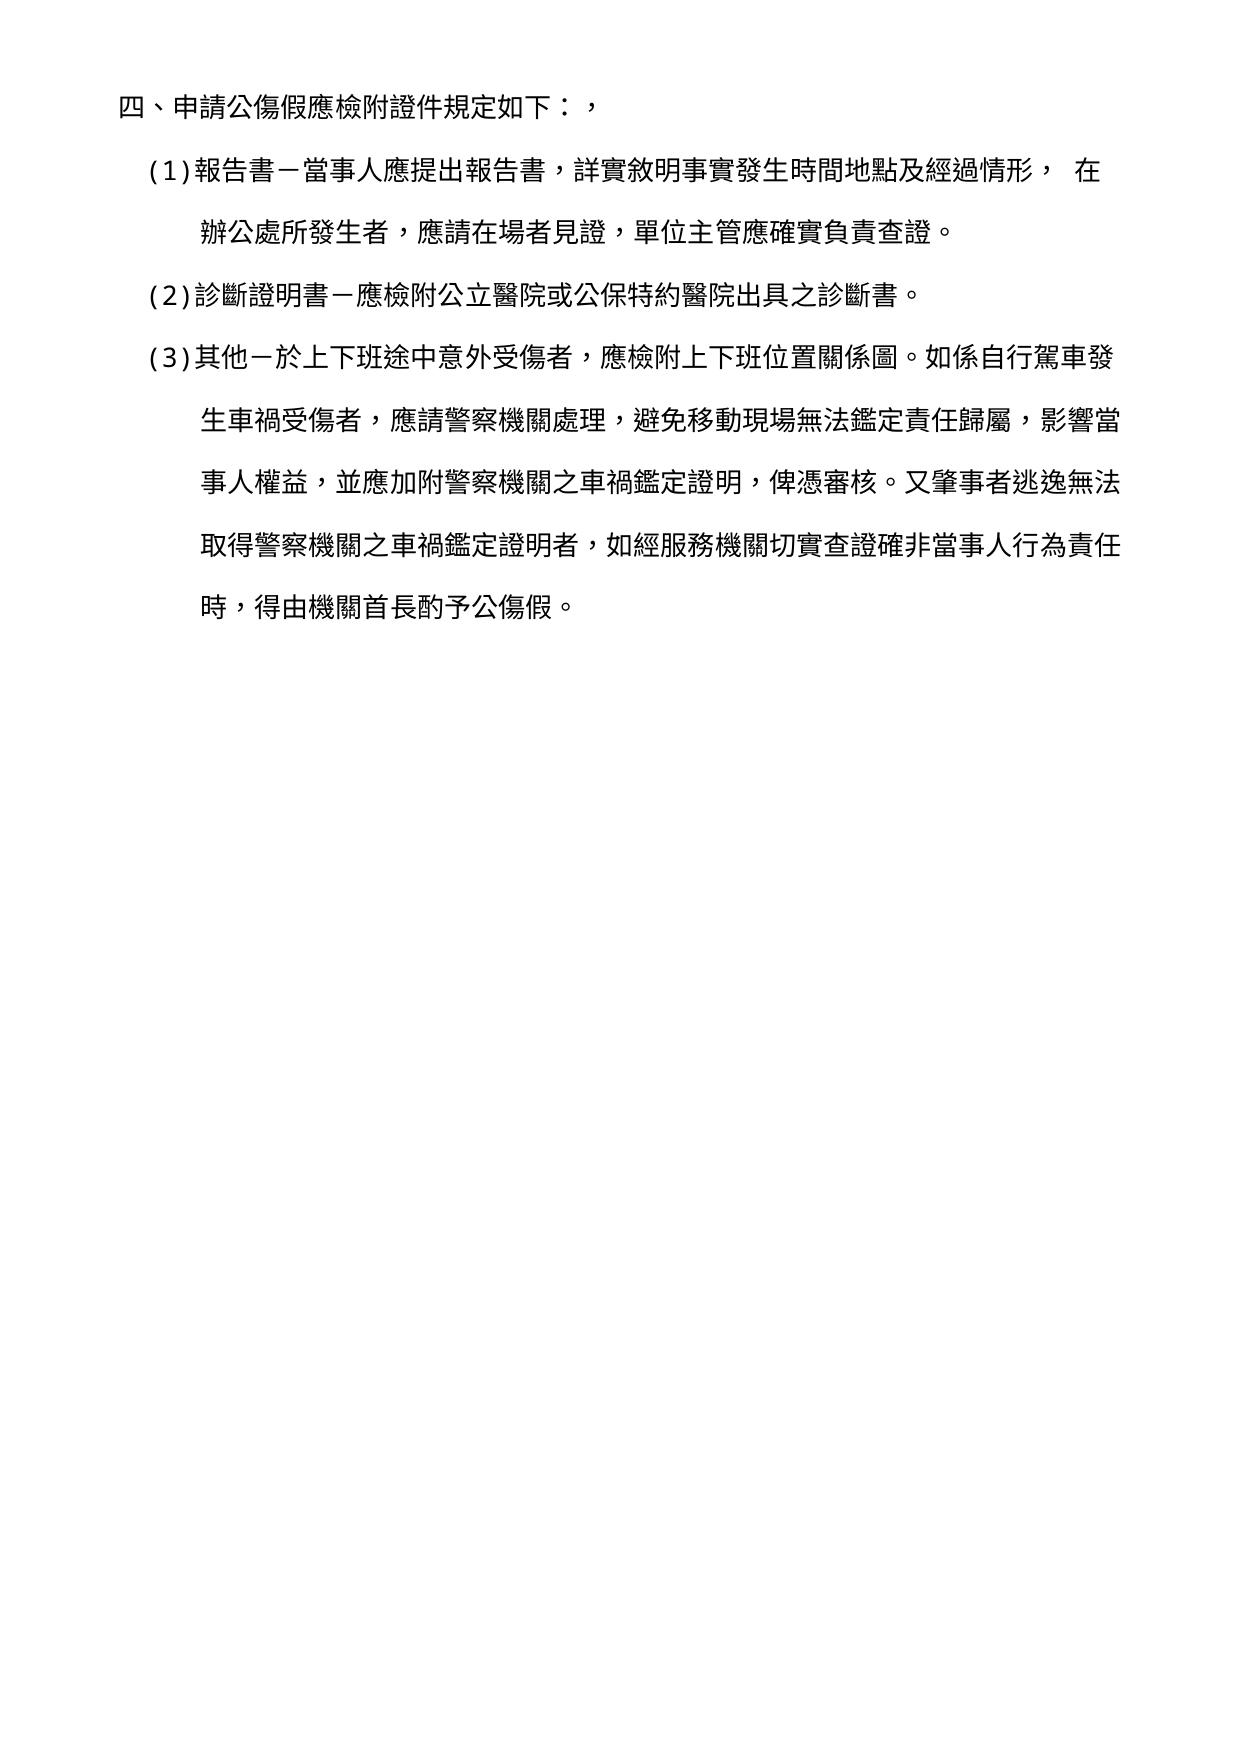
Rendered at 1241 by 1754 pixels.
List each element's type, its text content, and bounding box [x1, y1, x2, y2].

text (2)診斷證明書－應檢附公立醫院或公保特約醫院出具之診斷書。 [118, 252, 1122, 314]
text (3)其他－於上下班途中意外受傷者，應檢附上下班位置關係圖。如係自行駕車發生車禍受傷者，應請警察機關處理，避免移動現場無法鑑定責任歸屬，影響當事人權益，並應加附警察機關之車禍鑑定證明，俾憑審核。又肇事者逃逸無法取得警察機關之車禍鑑定證明者，如經服務機關切實查證確非當事人行為責任時，得由機關首長酌予公傷假。 [118, 314, 1122, 627]
text (1)報告書－當事人應提出報告書，詳實敘明事實發生時間地點及經過情形， 在辦公處所發生者，應請在場者見證，單位主管應確實負責查證。 [118, 127, 1122, 252]
text 四、申請公傷假應檢附證件規定如下：， [118, 64, 1122, 127]
